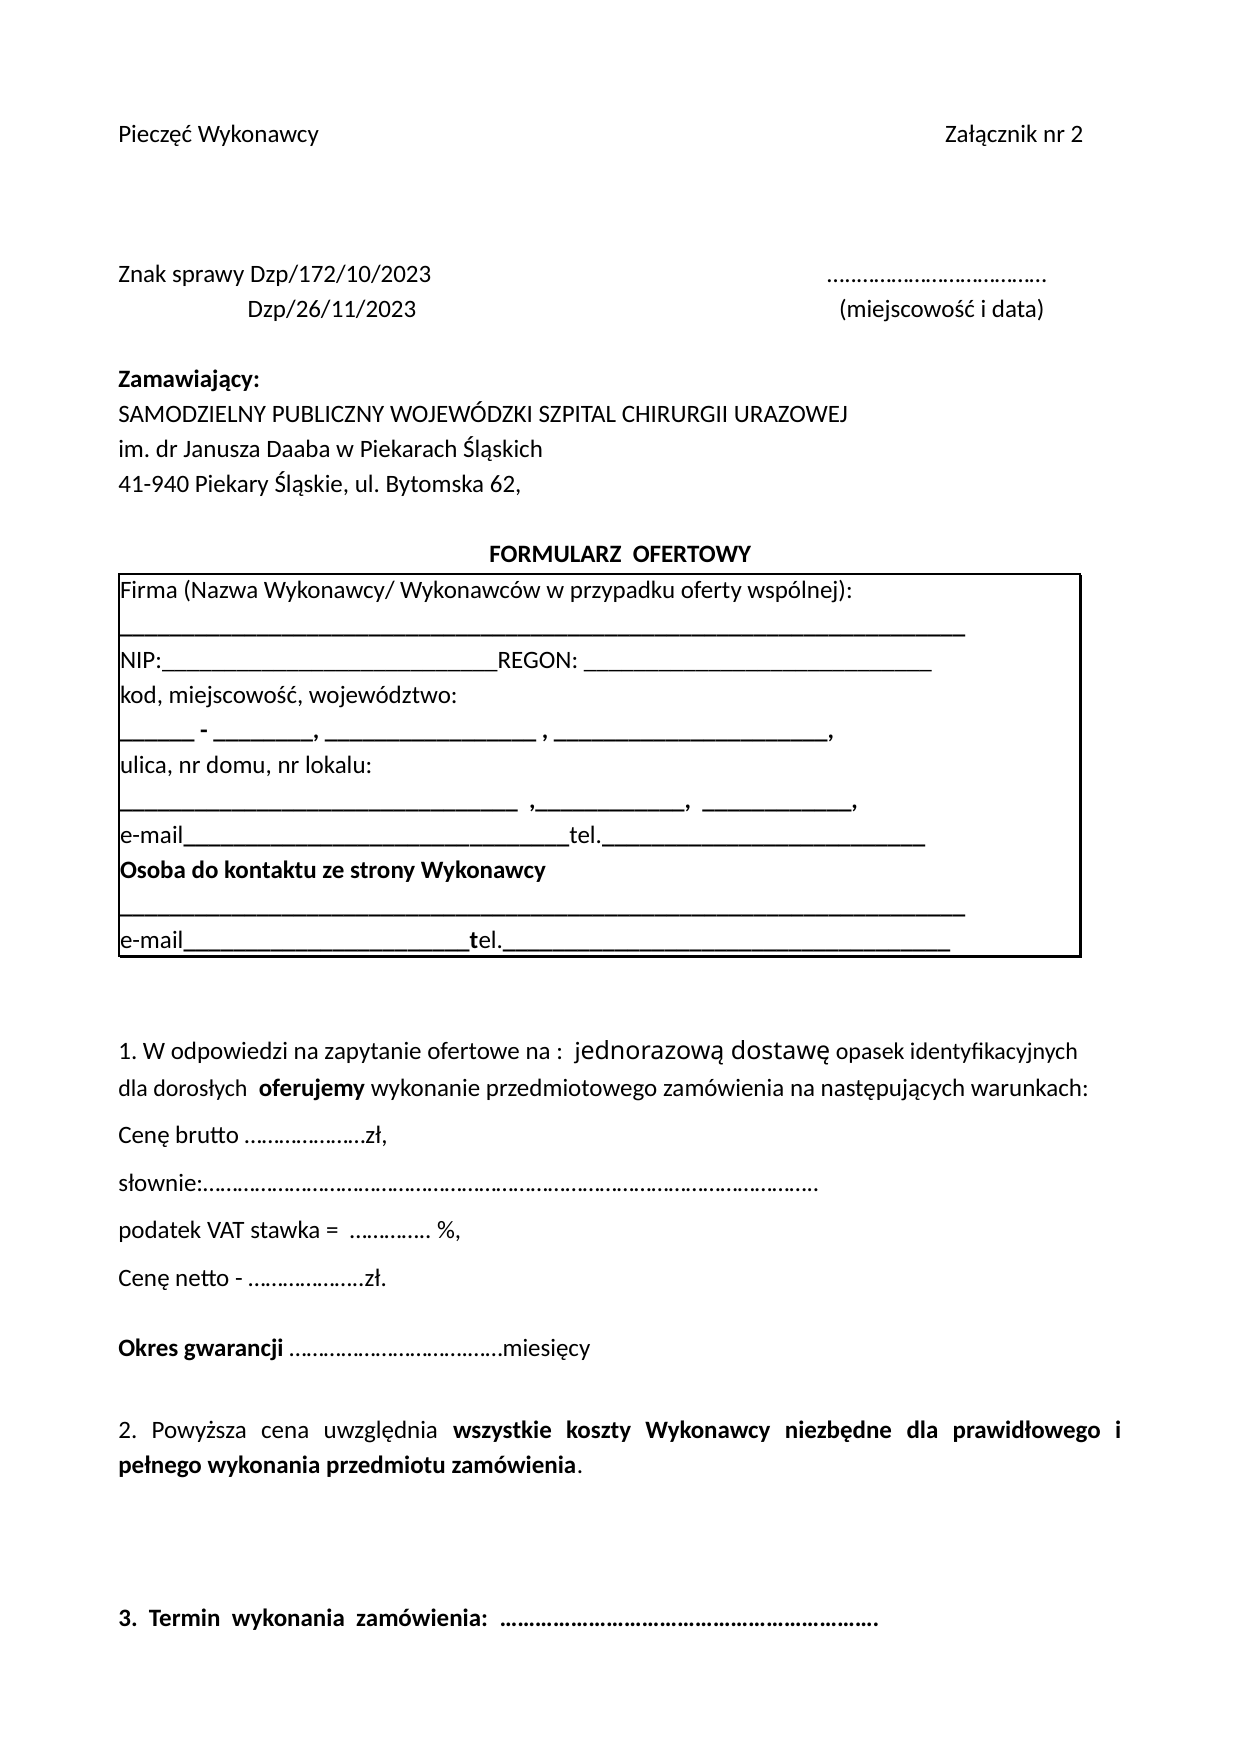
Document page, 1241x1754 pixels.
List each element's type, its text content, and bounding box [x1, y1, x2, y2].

text e-mail__________________­­­­­­­­­­­­­_____tel.____________________________________ [120, 923, 1079, 955]
text e-mail_______________________­­­­­­­­­­­­­________tel.__________________________ [120, 818, 1079, 850]
text słownie:…………………………………………………………………………………………….. [118, 1167, 1182, 1198]
text Okres gwarancji ………………………….……miesięcy [118, 1297, 1182, 1363]
text Pieczęć Wykonawcy Załącznik nr 2 [118, 118, 1122, 149]
text Osoba do kontaktu ze strony Wykonawcy [120, 853, 1079, 885]
text im. dr Janusza Daaba w Piekarach Śląskich [118, 433, 1122, 464]
text Cenę netto - ………………..zł. [118, 1262, 1122, 1293]
text dla dorosłych oferujemy wykonanie przedmiotowego zamówienia na następujących warunkach: [118, 1072, 1123, 1103]
text Firma (Nazwa Wykonawcy/ Wykonawców w przypadku oferty wspólnej): [120, 575, 1079, 605]
text NIP:___________________________REGON: ____________________________ [120, 643, 1079, 675]
subtitle FORMULARZ OFERTOWY [118, 538, 1122, 569]
text 1. W odpowiedzi na zapytanie ofertowe na : jednorazową dostawę opasek identyfikacyjnych [118, 1033, 1123, 1067]
text ulica, nr domu, nr lokalu: [120, 748, 1079, 780]
text 2. Powyższa cena uwzględnia wszystkie koszty Wykonawcy niezbędne dla prawidłowego i pełnego wykonania przedmiotu zamówienia. [118, 1414, 1122, 1480]
text ____________________________________________________________________ [120, 608, 1079, 640]
text Znak sprawy Dzp/172/10/2023 …..…………………………… Dzp/26/11/2023 (miejscowość i data) [118, 223, 1122, 324]
text 41-940 Piekary Śląskie, ul. Bytomska 62, [118, 468, 1122, 499]
text Cenę brutto …………………zł, [118, 1119, 1122, 1150]
text podatek VAT stawka = ………….. %, [118, 1214, 1122, 1245]
text ______ - ________, _________________ , ______________________, [120, 713, 1079, 745]
text kod, miejscowość, województwo: [120, 678, 1079, 710]
text ________________________________ ,____________, ____________, [120, 783, 1079, 815]
text ____________________________________________________________________ [120, 888, 1079, 920]
text Zamawiający: SAMODZIELNY PUBLICZNY WOJEWÓDZKI SZPITAL CHIRURGII URAZOWEJ [118, 363, 1122, 429]
text 3. Termin wykonania zamówienia: ………………………………………………………. [118, 1602, 1122, 1633]
